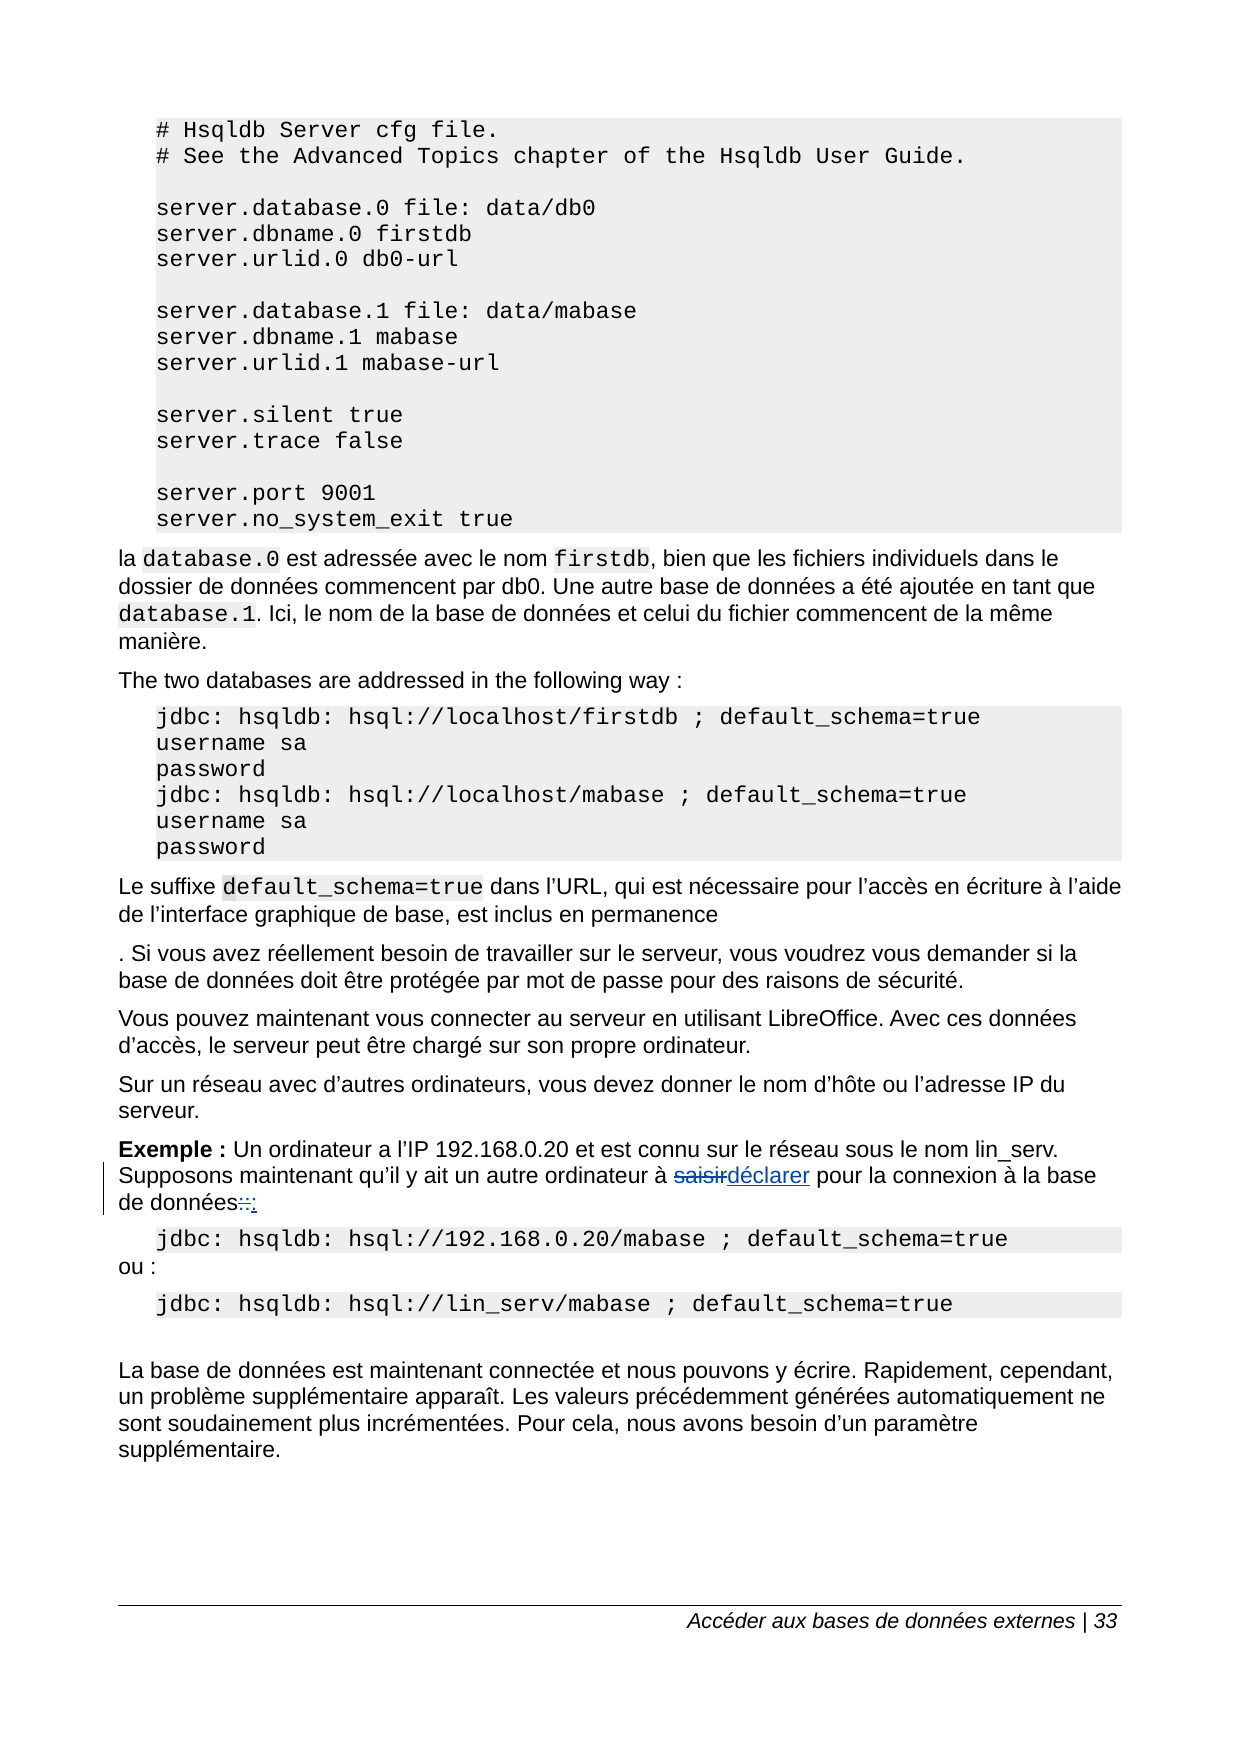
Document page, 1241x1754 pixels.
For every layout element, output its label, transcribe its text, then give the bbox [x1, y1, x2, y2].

text server.no_system_exit true [156, 507, 1122, 533]
text . Si vous avez réellement besoin de travailler sur le serveur, vous voudrez vous demander si la base de données doit être protégée par mot de passe pour des raisons de sécurité. [118, 940, 1122, 993]
text server.database.1 file: data/mabase [156, 300, 1122, 326]
text server.urlid.0 db0-url [156, 248, 1122, 274]
text Vous pouvez maintenant vous connecter au serveur en utilisant LibreOffice. Avec ces données d’accès, le serveur peut être chargé sur son propre ordinateur. [118, 1005, 1122, 1058]
text server.trace false [156, 429, 1122, 455]
text jdbc: hsqldb: hsql://localhost/mabase ; default_schema=true username sa password [156, 783, 1122, 861]
text server.urlid.1 mabase-url [156, 352, 1122, 377]
text jdbc: hsqldb: hsql://192.168.0.20/mabase ; default_schema=true [156, 1227, 1122, 1253]
text server.silent true [156, 403, 1122, 429]
text server.dbname.1 mabase [156, 326, 1122, 352]
text jdbc: hsqldb: hsql://localhost/firstdb ; default_schema=true username sa password [156, 706, 1122, 783]
text Sur un réseau avec d’autres ordinateurs, vous devez donner le nom d’hôte ou l’adresse IP du serveur. [118, 1071, 1122, 1123]
text la database.0 est adressée avec le nom firstdb, bien que les fichiers individuels dans le dossier de données commencent par db0. Une autre base de données a été ajoutée en tant que database.1. Ici, le nom de la base de données et celui du fichier commencent de la même manière. [118, 545, 1122, 654]
list ou : [118, 1253, 1122, 1280]
text server.dbname.0 firstdb [156, 222, 1122, 248]
text server.database.0 file: data/db0 [156, 196, 1122, 222]
list The two databases are addressed in the following way : [118, 667, 1122, 693]
text # See the Advanced Topics chapter of the Hsqldb User Guide. [156, 144, 1122, 170]
text # Hsqldb Server cfg file. [156, 118, 1122, 144]
text La base de données est maintenant connectée et nous pouvons y écrire. Rapidement, cependant, un problème supplémentaire apparaît. Les valeurs précédemment générées automatiquement ne sont soudainement plus incrémentées. Pour cela, nous avons besoin d’un paramètre supplémentaire. [118, 1357, 1122, 1462]
text jdbc: hsqldb: hsql://lin_serv/mabase ; default_schema=true [156, 1292, 1122, 1318]
list Exemple : Un ordinateur a l’IP 192.168.0.20 et est connu sur le réseau sous le nom lin_serv. Supposons maintenant qu’il y ait un autre ordinateur à déclarer pour la connexion à la base de données: [118, 1136, 1122, 1215]
text server.port 9001 [156, 481, 1122, 507]
text Le suffixe default_schema=true dans l’URL, qui est nécessaire pour l’accès en écriture à l’aide de l’interface graphique de base, est inclus en permanence [118, 873, 1122, 928]
